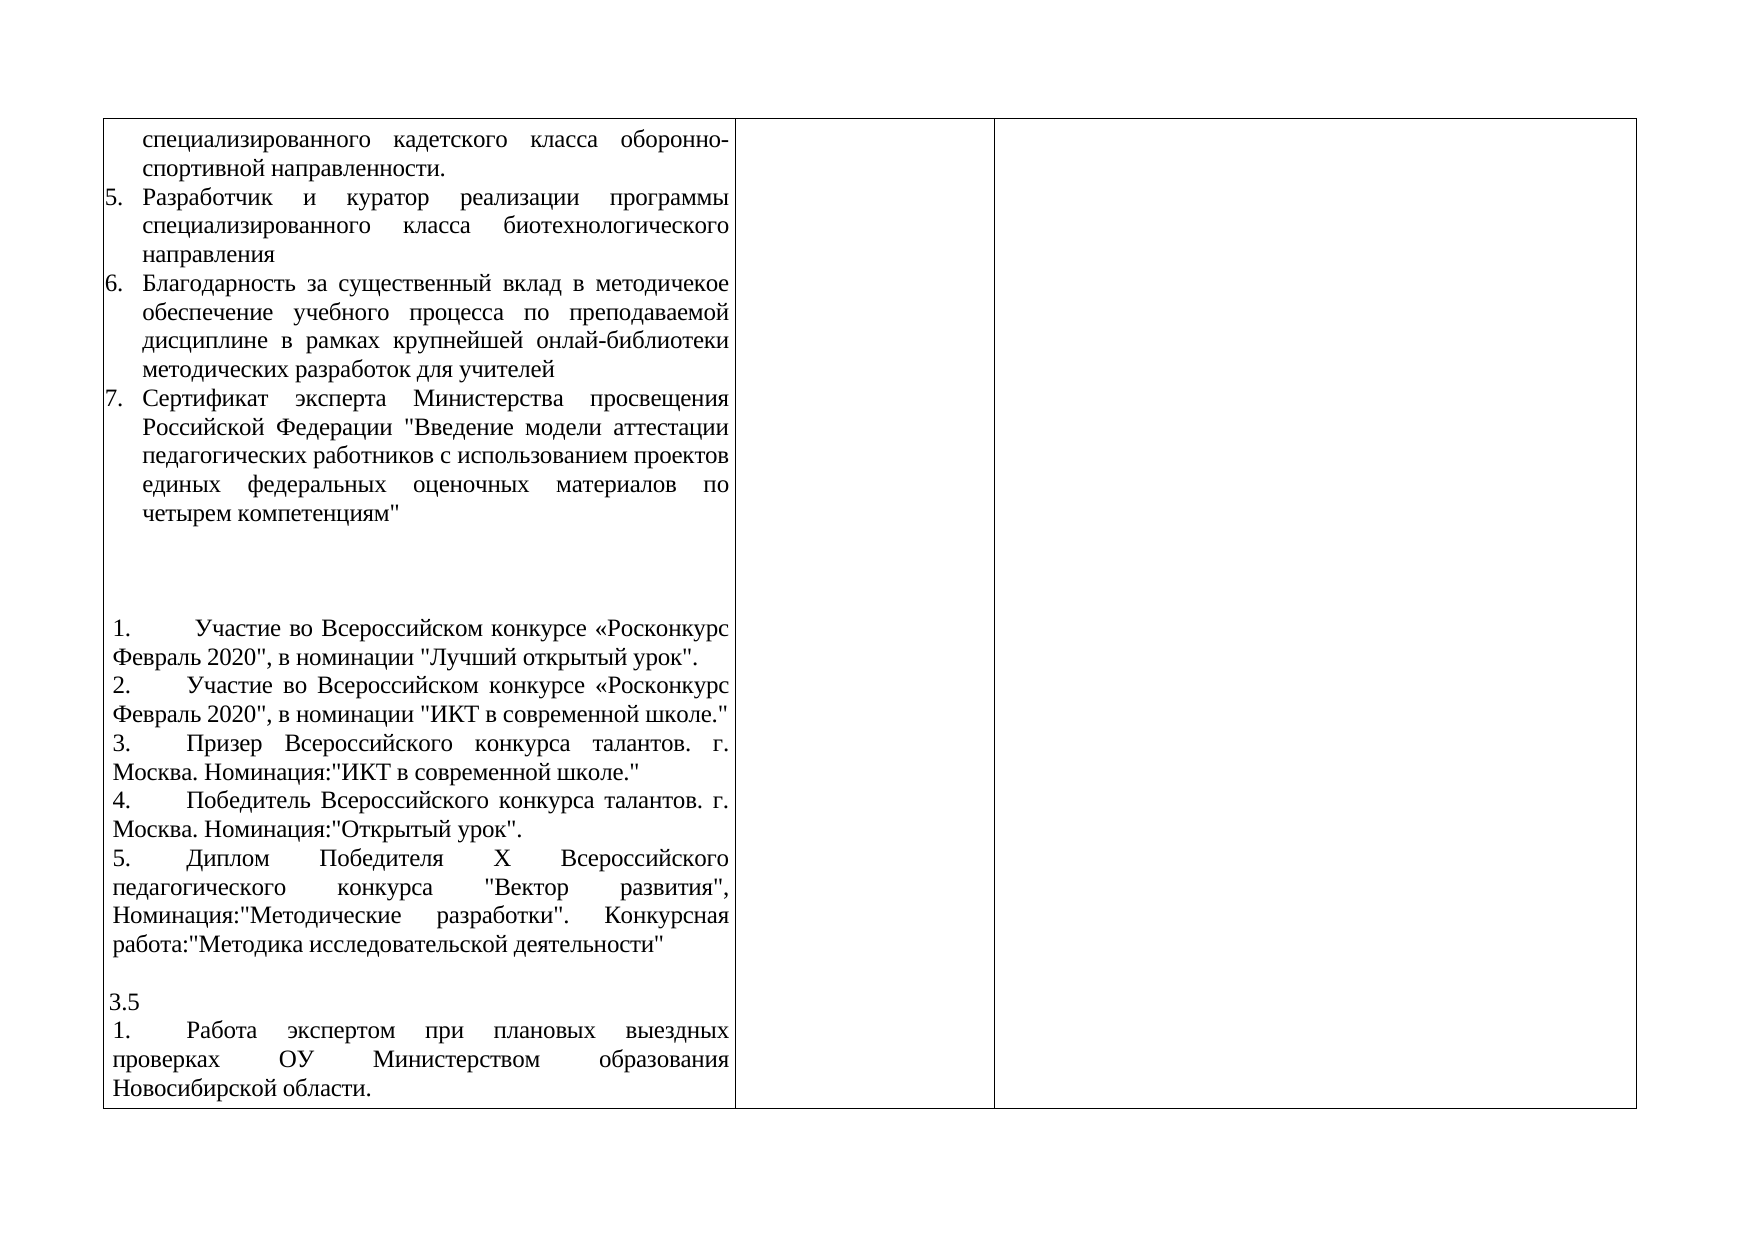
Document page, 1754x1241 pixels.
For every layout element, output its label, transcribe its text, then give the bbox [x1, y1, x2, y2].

table_cell Доклад на Педагогическом совете школы по теме "Мобильное электронное образование",2019 год Доклад на педагогическом совете по теме "Реализация требований к формированию УУД",2018 год Выступление на МО математики и ИКТ по теме "Роль мобильного образования", 2018 год. Разработчик и куратор реализации программы специализированного кадетского класса оборонно-спортивной направленности. Разработчик и куратор реализации программы специализированного класса биотехнологического направления Благодарность за существенный вклад в методичекое обеспечение учебного процесса по преподаваемой дисциплине в рамках крупнейшей онлай-библиотеки методических разработок для учителей Сертификат эксперта Министерства просвещения Российской Федерации "Введение модели аттестации педагогических работников с использованием проектов единых федеральных оценочных материалов по четырем компетенциям" Участие во Всероссийском конкурсе «Росконкурс Февраль 2020", в номинации "Лучший открытый урок". Участие во Всероссийском конкурсе «Росконкурс Февраль 2020", в номинации "ИКТ в современной школе." Призер Всероссийского конкурса талантов. г. Москва. Номинация:"ИКТ в современной школе." Победитель Всероссийского конкурса талантов. г. Москва. Номинация:"Открытый урок". Диплом Победителя Х Всероссийского педагогического конкурса "Вектор развития", Номинация:"Методические разработки". Конкурсная работа:"Методика исследовательской деятельности" 3.5 Работа экспертом при плановых выездных проверках ОУ Министерством образования Новосибирской области. Призер Всероссийского конкурса талантов. г. Москва. Номинация:"Проект педагога". Районная Научно-практическая конференция, секция «Математика» член жюри. Всероссийская олимпиада школьников в Новосибирском районе Новосибирской области по математике (Муниципальный этап), член комиссии по проверке олимпиадных работ Сертификат участия в уроке по теме "Большие данные" Всероссийской образовательной акции "Урок цифра" Благодарственное письмо "Московского Центра непрерывного математического образования" за участие в проведении Всероссийских проверочных работ ВПР 2019 в качестве ответственного организатора в ОО Диплом портал Единый урок РФ «Об успешном тестировании на знание Федерального государственного образовательного стандарта начального общего образования ФГОС ООО» Благодарственное письмо за содействие в проведении олимпиады "Навыки 21 века" и популяризацию ключевых навыков у школьников. Сертификат соответствия , что Калинина Т.С. является компетентным специалистом и соответствует требованиям Системы добровольной сертификации профессиональных компетенций специалистов "Инфоурока", предъявляемым по квалификации: Руководитель ОО Разрешение на применение знака соответствия ООО "Инфоурока" [104, 119, 735, 1108]
table_cell [995, 119, 1636, 1108]
table_cell [736, 119, 994, 1108]
